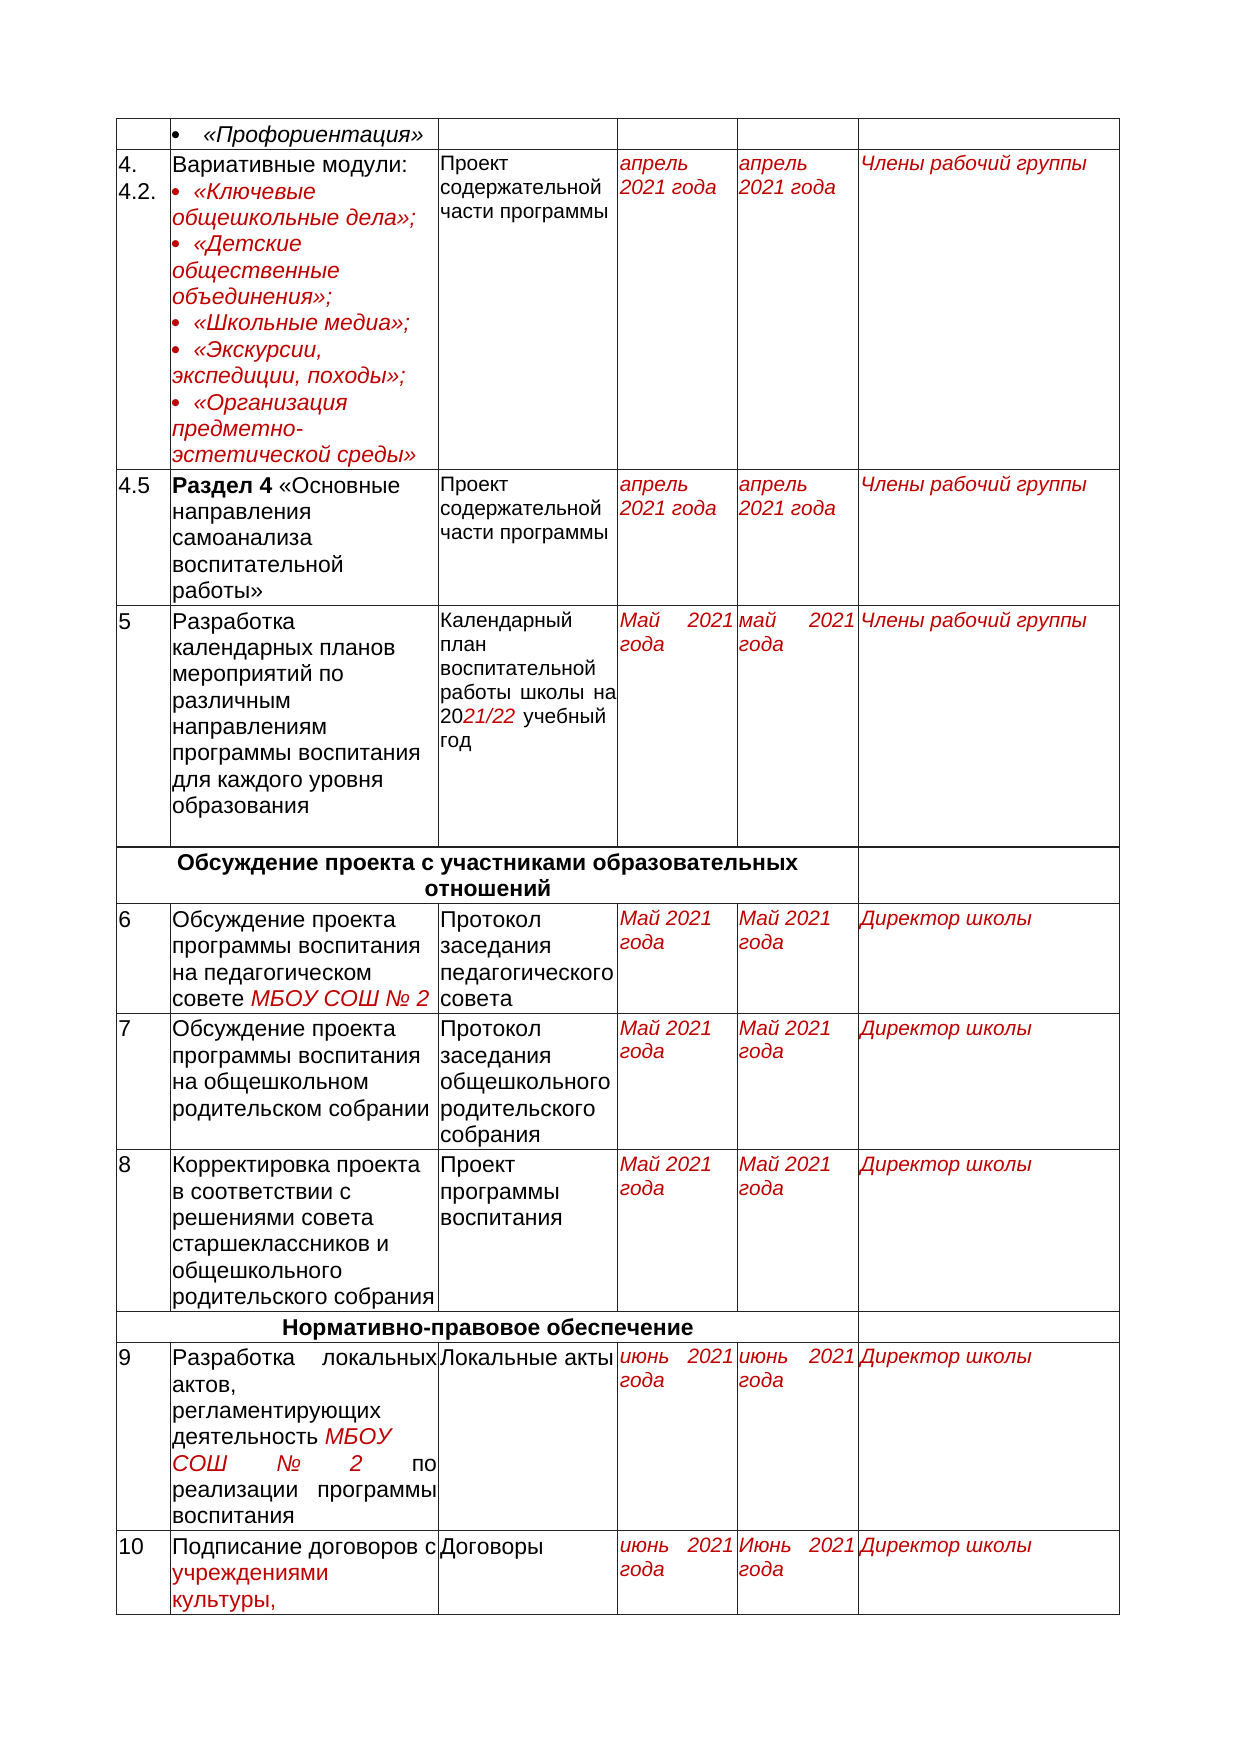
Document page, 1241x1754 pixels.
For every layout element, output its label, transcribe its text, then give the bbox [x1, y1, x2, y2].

table_cell Раздел 4 «Основные направления самоанализа воспитательной работы» [171, 470, 438, 605]
table_cell Локальные акты [439, 1343, 617, 1530]
table_cell Обсуждение проекта программы воспитания на общешкольном родительском собрании [171, 1014, 438, 1149]
table_cell Проект содержательной части программы [439, 470, 617, 605]
table_cell Проект программы воспитания [439, 1150, 617, 1311]
table_cell [439, 119, 617, 149]
table_cell 5 [117, 606, 170, 846]
table_cell 4.5 [117, 470, 170, 605]
table_cell 8 [117, 1150, 170, 1311]
table_cell апрель 2021 года [618, 150, 737, 469]
table_cell Май 2021 года [738, 904, 858, 1013]
table_cell апрель 2021 года [618, 470, 737, 605]
table_cell Члены рабочий группы [859, 606, 1119, 846]
table_cell Инвариантные модули: «Классное руководство»; «Школьный урок»; «Курсы внеурочной деятельности»; «Работа с родителями»; «Самоуправление»; «Профориентация» [171, 119, 438, 149]
table_cell Нормативно-правовое обеспечение [117, 1312, 858, 1342]
table_cell Протокол заседания педагогического совета [439, 904, 617, 1013]
table_cell Календарный план воспитательной работы школы на 2021/22 учебный год [439, 606, 617, 846]
table_cell июнь 2021 года [738, 1343, 858, 1530]
table_cell Проект содержательной части программы [439, 150, 617, 469]
table_cell 6 [117, 904, 170, 1013]
table_cell Разработка календарных планов мероприятий по различным направлениям программы воспитания для каждого уровня образования [171, 606, 438, 846]
table_cell [859, 119, 1119, 149]
table_cell [738, 119, 858, 149]
table_cell Разработка локальных актов, регламентирующих деятельность МБОУ СОШ № 2 по реализации программы воспитания [171, 1343, 438, 1530]
table_cell 10 [117, 1531, 170, 1613]
table_cell Директор школы [859, 1150, 1119, 1311]
table_cell Протокол заседания общешкольного родительского собрания [439, 1014, 617, 1149]
table_cell Май 2021 года [738, 1150, 858, 1311]
table_cell [618, 119, 737, 149]
table_cell июнь 2021 года [618, 1531, 737, 1613]
table_cell апрель 2021 года [738, 150, 858, 469]
table_cell Члены рабочий группы [859, 150, 1119, 469]
table_cell Вариативные модули: «Ключевые общешкольные дела»; «Детские общественные объединения»; «Школьные медиа»; «Экскурсии, экспедиции, походы»; «Организация предметно-эстетической среды» [171, 150, 438, 469]
table_cell Директор школы [859, 1343, 1119, 1530]
table_cell Май 2021 года [738, 1014, 858, 1149]
table_cell 4. 4.2. [117, 150, 170, 469]
table_cell Май 2021 года [618, 606, 737, 846]
table_cell июнь 2021 года [618, 1343, 737, 1530]
table_cell Обсуждение проекта программы воспитания на педагогическом совете МБОУ СОШ № 2 [171, 904, 438, 1013]
table_cell Июнь 2021 года [738, 1531, 858, 1613]
table_cell [859, 1312, 1119, 1342]
table_cell Обсуждение проекта с участниками образовательных отношений [117, 848, 858, 903]
table_cell Май 2021 года [618, 1150, 737, 1311]
table_cell 9 [117, 1343, 170, 1530]
table_cell Директор школы [859, 904, 1119, 1013]
table_cell апрель 2021 года [738, 470, 858, 605]
table_cell Директор школы [859, 1014, 1119, 1149]
table_cell Договоры [439, 1531, 617, 1613]
table_cell Корректировка проекта в соответствии с решениями совета старшеклассников и общешкольного родительского собрания [171, 1150, 438, 1311]
table_cell Май 2021 года [618, 904, 737, 1013]
table_cell Подписание договоров с учреждениями культуры, [171, 1531, 438, 1613]
table_cell Директор школы [859, 1531, 1119, 1613]
table_cell Май 2021 года [618, 1014, 737, 1149]
table_cell 7 [117, 1014, 170, 1149]
table_cell [859, 848, 1119, 903]
table_cell май 2021 года [738, 606, 858, 846]
table_cell Члены рабочий группы [859, 470, 1119, 605]
table_cell [117, 119, 170, 149]
